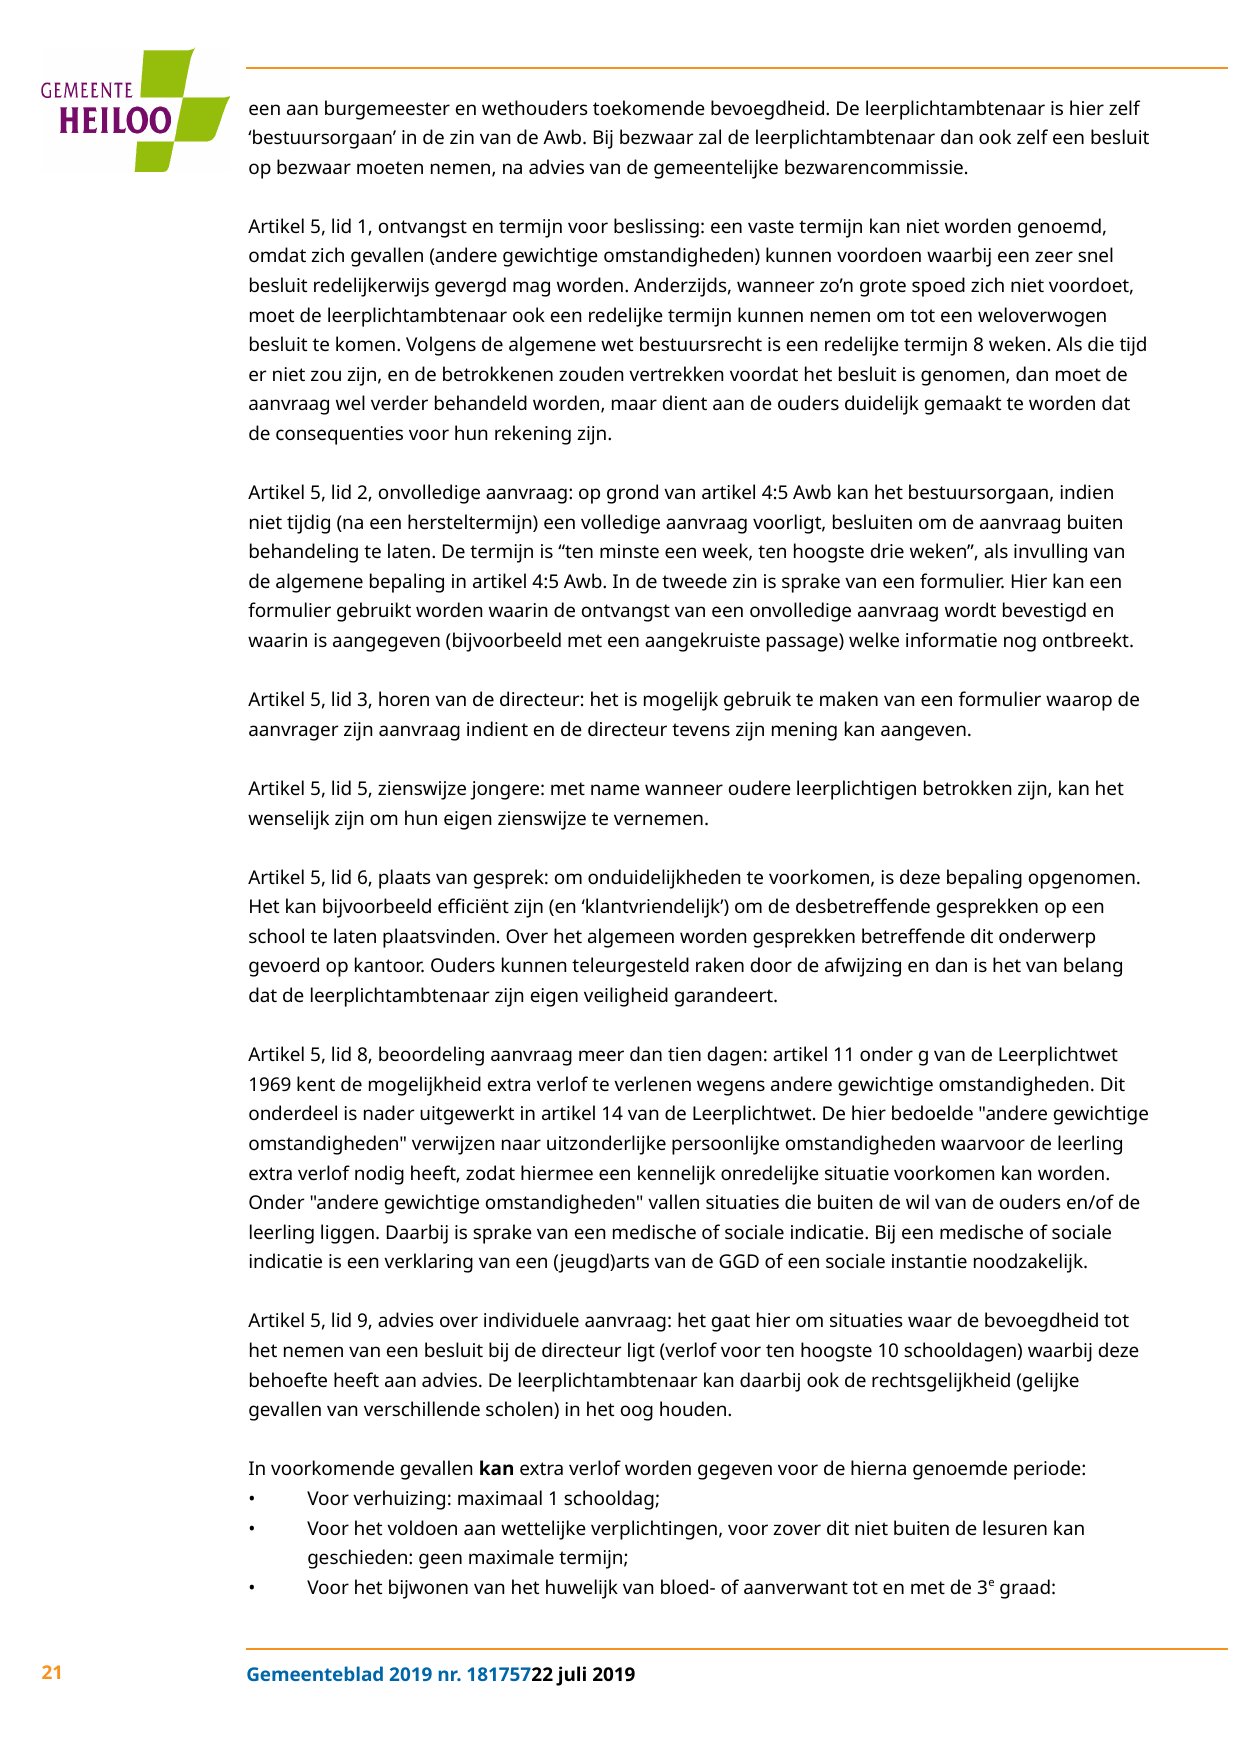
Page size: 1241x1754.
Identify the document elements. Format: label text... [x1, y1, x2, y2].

list Voor het voldoen aan wettelijke verplichtingen, voor zover dit niet buiten de lesuren kan geschieden: geen maximale termijn; [248, 1515, 1152, 1570]
text Artikel 5, lid 5, zienswijze jongere: met name wanneer oudere leerplichtigen betrokken zijn, kan het wenselijk zijn om hun eigen zienswijze te vernemen. [248, 775, 1152, 831]
list Voor verhuizing: maximaal 1 schooldag; [248, 1485, 1152, 1511]
text Artikel 5, lid 8, beoordeling aanvraag meer dan tien dagen: artikel 11 onder g van de Leerplichtwet 1969 kent de mogelijkheid extra verlof te verlenen wegens andere gewichtige omstandigheden. Dit onderdeel is nader uitgewerkt in artikel 14 van de Leerplichtwet. De hier bedoelde "andere gewichtige omstandigheden" verwijzen naar uitzonderlijke persoonlijke omstandigheden waarvoor de leerling extra verlof nodig heeft, zodat hiermee een kennelijk onredelijke situatie voorkomen kan worden. Onder "andere gewichtige omstandigheden" vallen situaties die buiten de wil van de ouders en/of de leerling liggen. Daarbij is sprake van een medische of sociale indicatie. Bij een medische of sociale indicatie is een verklaring van een (jeugd)arts van de GGD of een sociale instantie noodzakelijk. [248, 1041, 1152, 1274]
list Voor het bijwonen van het huwelijk van bloed- of aanverwant tot en met de 3e graad: [248, 1574, 1152, 1600]
text Artikel 5, lid 2, onvolledige aanvraag: op grond van artikel 4:5 Awb kan het bestuursorgaan, indien niet tijdig (na een hersteltermijn) een volledige aanvraag voorligt, besluiten om de aanvraag buiten behandeling te laten. De termijn is “ten minste een week, ten hoogste drie weken”, als invulling van de algemene bepaling in artikel 4:5 Awb. In de tweede zin is sprake van een formulier. Hier kan een formulier gebruikt worden waarin de ontvangst van een onvolledige aanvraag wordt bevestigd en waarin is aangegeven (bijvoorbeeld met een aangekruiste passage) welke informatie nog ontbreekt. [248, 479, 1152, 653]
picture [41, 47, 231, 172]
text Artikel 5, lid 6, plaats van gesprek: om onduidelijkheden te voorkomen, is deze bepaling opgenomen. Het kan bijvoorbeeld efficiënt zijn (en ‘klantvriendelijk’) om de desbetreffende gesprekken op een school te laten plaatsvinden. Over het algemeen worden gesprekken betreffende dit onderwerp gevoerd op kantoor. Ouders kunnen teleurgesteld raken door de afwijzing en dan is het van belang dat de leerplichtambtenaar zijn eigen veiligheid garandeert. [248, 864, 1152, 1008]
text een aan burgemeester en wethouders toekomende bevoegdheid. De leerplichtambtenaar is hier zelf ‘bestuursorgaan’ in de zin van de Awb. Bij bezwaar zal de leerplichtambtenaar dan ook zelf een besluit op bezwaar moeten nemen, na advies van de gemeentelijke bezwarencommissie. [248, 95, 1152, 180]
text Artikel 5, lid 9, advies over individuele aanvraag: het gaat hier om situaties waar de bevoegdheid tot het nemen van een besluit bij de directeur ligt (verlof voor ten hoogste 10 schooldagen) waarbij deze behoefte heeft aan advies. De leerplichtambtenaar kan daarbij ook de rechtsgelijkheid (gelijke gevallen van verschillende scholen) in het oog houden. [248, 1308, 1152, 1422]
text In voorkomende gevallen kan extra verlof worden gegeven voor de hierna genoemde periode: [248, 1456, 1152, 1481]
text Artikel 5, lid 3, horen van de directeur: het is mogelijk gebruik te maken van een formulier waarop de aanvrager zijn aanvraag indient en de directeur tevens zijn mening kan aangeven. [248, 686, 1152, 742]
text Artikel 5, lid 1, ontvangst en termijn voor beslissing: een vaste termijn kan niet worden genoemd, omdat zich gevallen (andere gewichtige omstandigheden) kunnen voordoen waarbij een zeer snel besluit redelijkerwijs gevergd mag worden. Anderzijds, wanneer zo’n grote spoed zich niet voordoet, moet de leerplichtambtenaar ook een redelijke termijn kunnen nemen om tot een weloverwogen besluit te komen. Volgens de algemene wet bestuursrecht is een redelijke termijn 8 weken. Als die tijd er niet zou zijn, en de betrokkenen zouden vertrekken voordat het besluit is genomen, dan moet de aanvraag wel verder behandeld worden, maar dient aan de ouders duidelijk gemaakt te worden dat de consequenties voor hun rekening zijn. [248, 213, 1152, 446]
